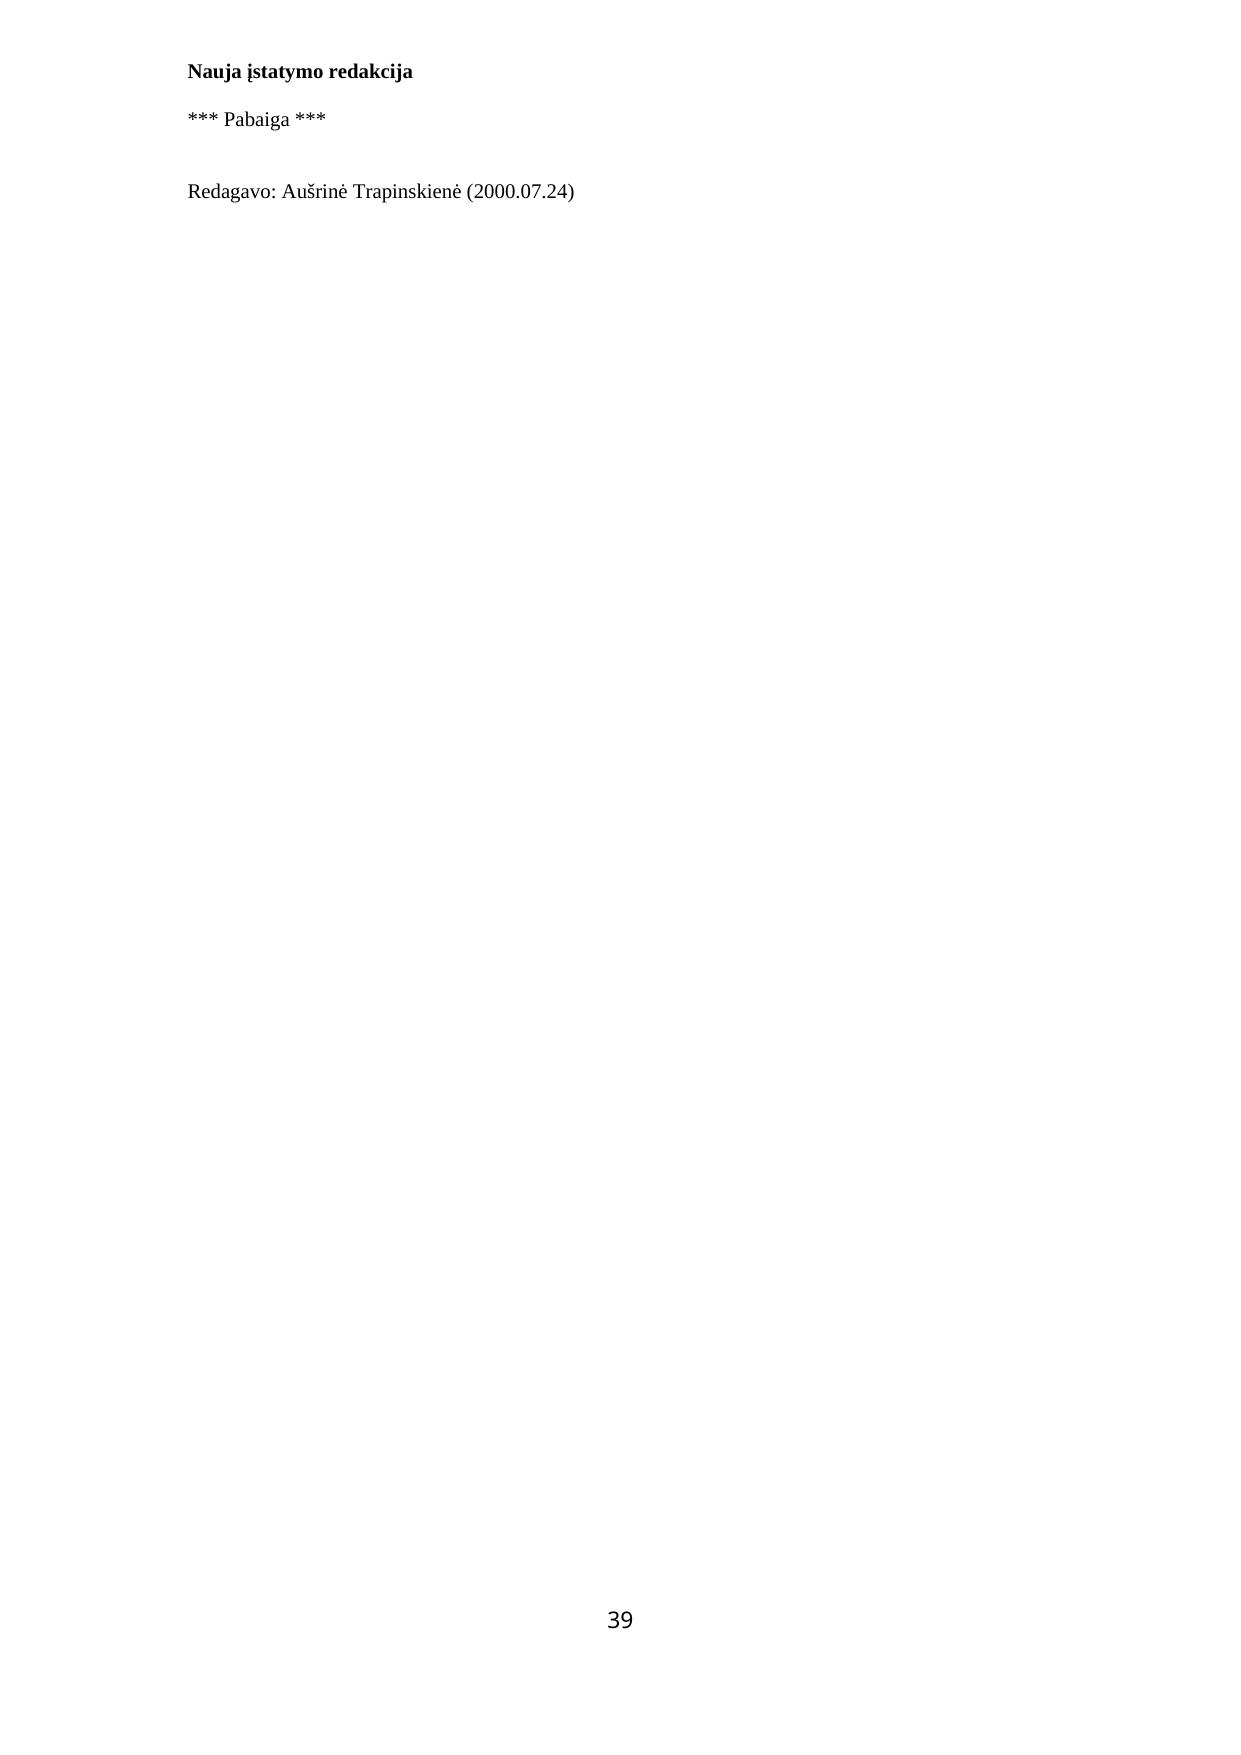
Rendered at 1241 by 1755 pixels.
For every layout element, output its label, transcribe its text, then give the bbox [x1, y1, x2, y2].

text Nauja įstatymo redakcija [187, 59, 1053, 83]
text Redagavo: Aušrinė Trapinskienė (2000.07.24) [187, 179, 1053, 203]
text *** Pabaiga *** [187, 107, 1053, 131]
